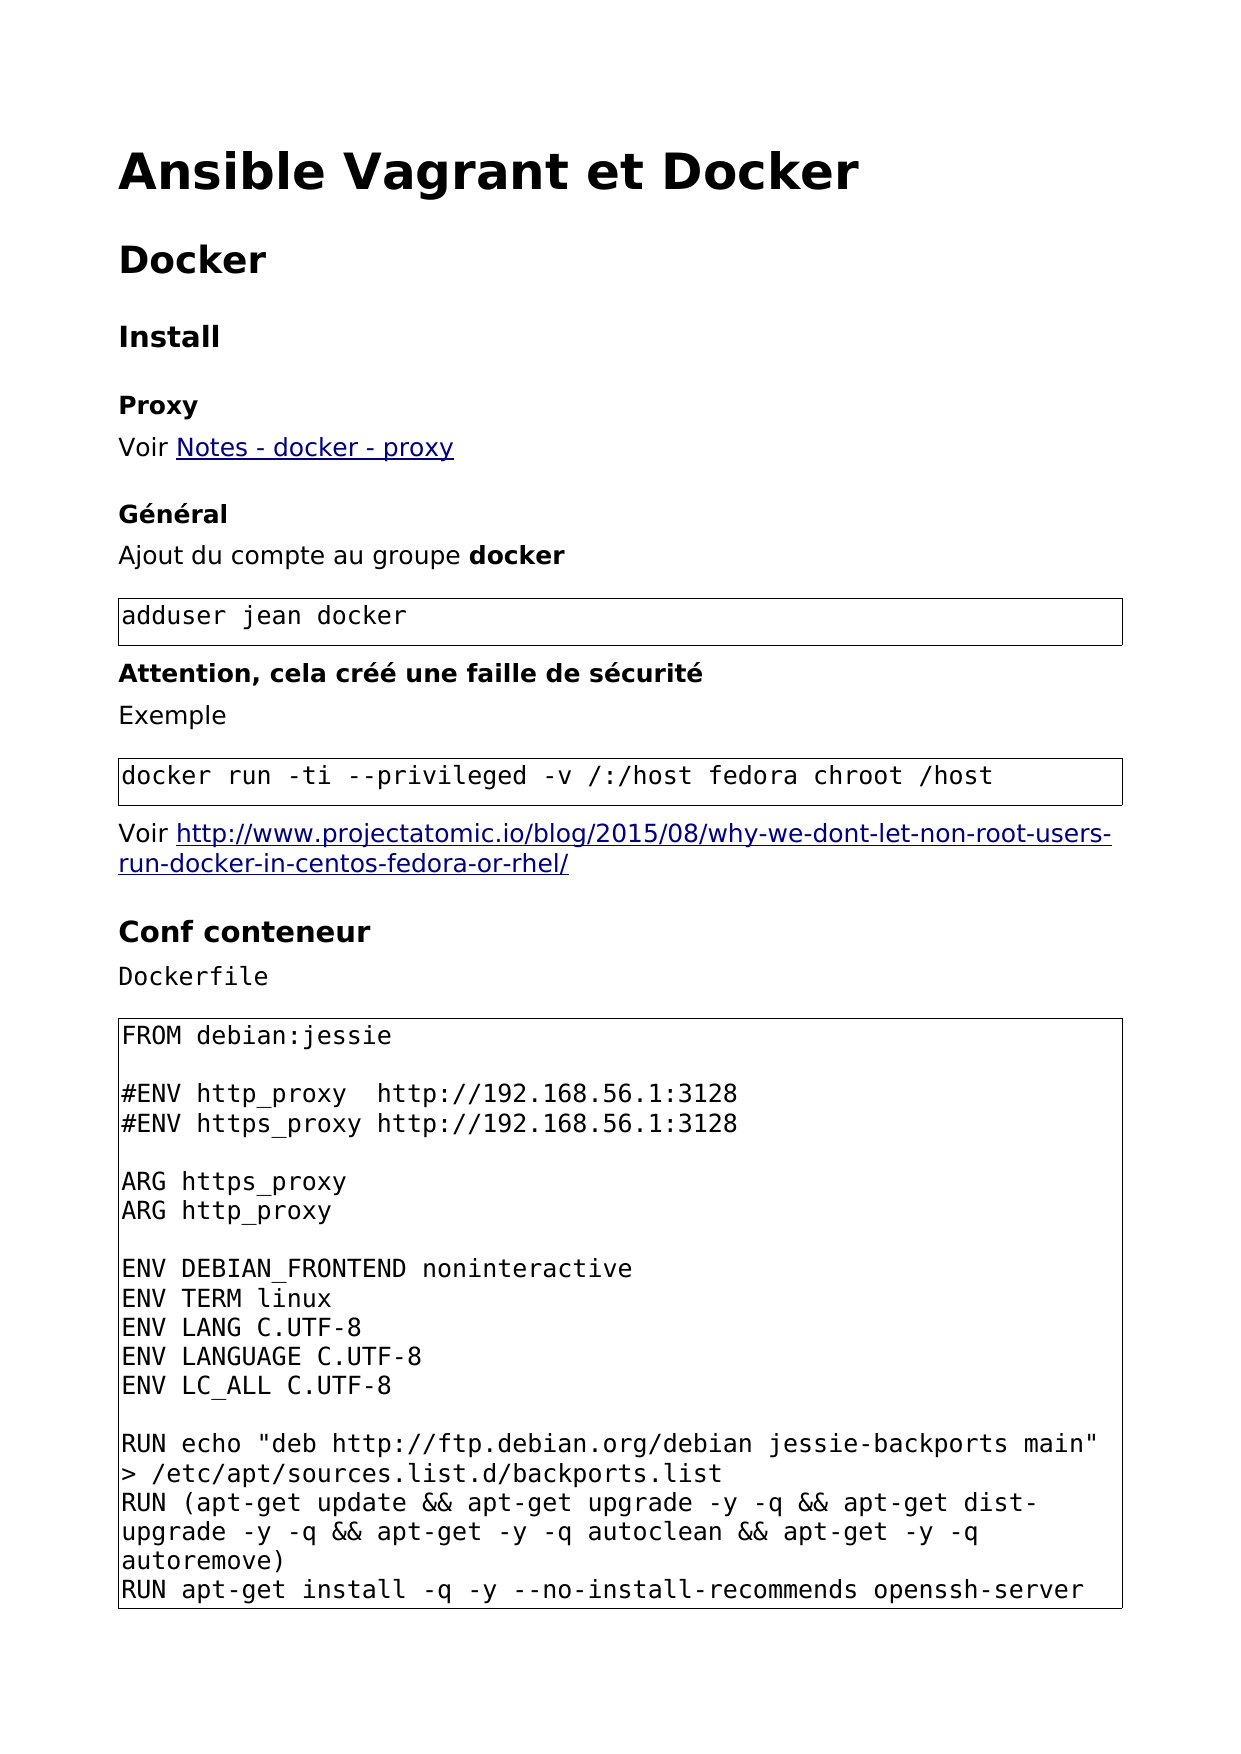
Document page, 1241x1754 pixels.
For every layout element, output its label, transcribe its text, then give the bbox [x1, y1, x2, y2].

subtitle Conf conteneur [118, 915, 1122, 949]
text Voir Notes - docker - proxy [118, 433, 1122, 462]
text Dockerfile [118, 962, 1122, 991]
text Ajout du compte au groupe docker [118, 541, 1122, 571]
subtitle Ansible Vagrant et Docker [118, 143, 1122, 201]
subtitle Général [118, 500, 1122, 529]
subtitle Proxy [118, 391, 1122, 421]
subtitle Install [118, 320, 1122, 354]
text Exemple [118, 701, 1122, 731]
table_header adduser jean docker [119, 599, 1122, 645]
text Voir http://www.projectatomic.io/blog/2015/08/why-we-dont-let-non-root-users-run-docker-in-centos-fedora-or-rhel/ [118, 819, 1122, 878]
table_header FROM debian:jessie #ENV http_proxy http://192.168.56.1:3128 #ENV https_proxy http://192.168.56.1:3128 ARG https_proxy ARG http_proxy ENV DEBIAN_FRONTEND noninteractive ENV TERM linux ENV LANG C.UTF-8 ENV LANGUAGE C.UTF-8 ENV LC_ALL C.UTF-8 RUN echo "deb http://ftp.debian.org/debian jessie-backports main" > /etc/apt/sources.list.d/backports.list RUN (apt-get update && apt-get upgrade -y -q && apt-get dist-upgrade -y -q && apt-get -y -q autoclean && apt-get -y -q autoremove) RUN apt-get install -q -y --no-install-recommends openssh-server [119, 1019, 1122, 1608]
subtitle Docker [118, 239, 1122, 282]
text Attention, cela créé une faille de sécurité [118, 660, 1122, 689]
table_header docker run -ti --privileged -v /:/host fedora chroot /host [119, 759, 1122, 805]
